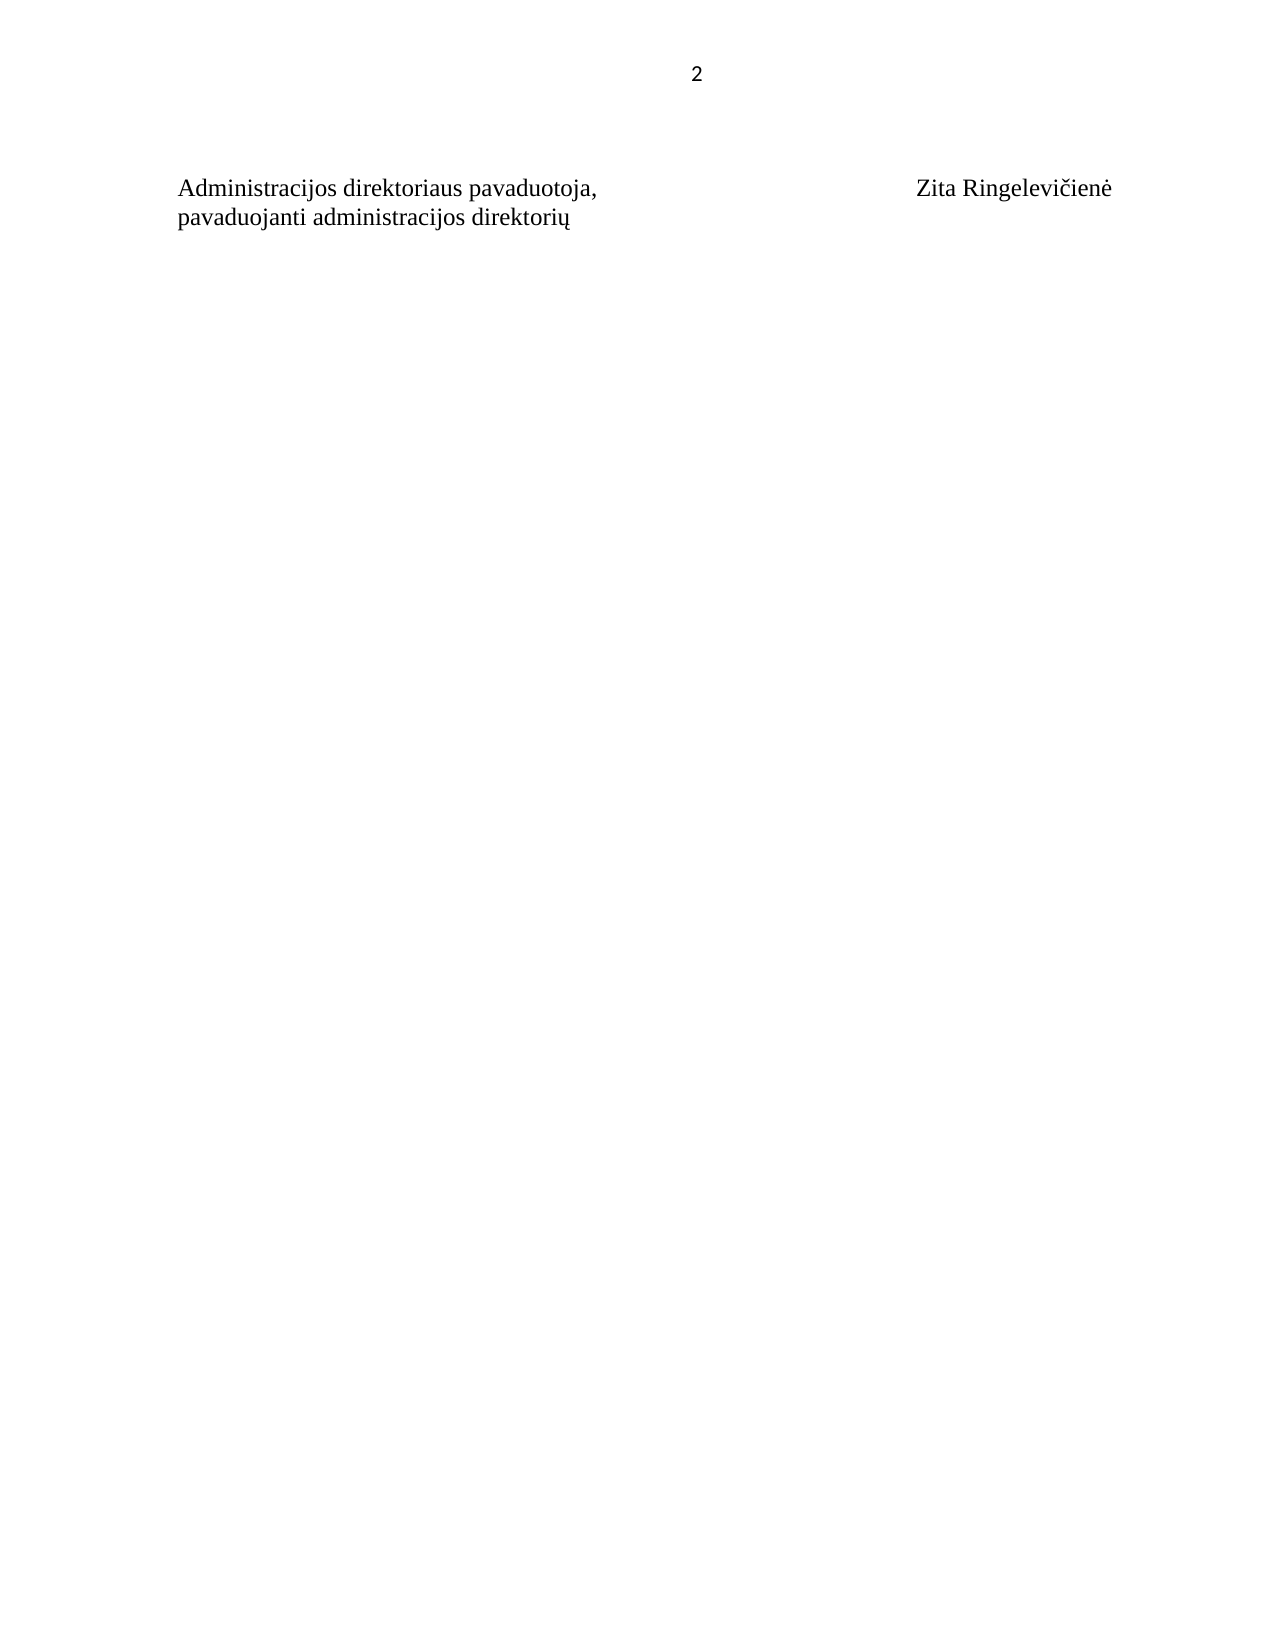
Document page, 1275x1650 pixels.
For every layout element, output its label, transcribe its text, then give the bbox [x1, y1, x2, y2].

text pavaduojanti administracijos direktorių [177, 202, 1216, 231]
text Administracijos direktoriaus pavaduotoja, Zita Ringelevičienė [177, 173, 1216, 202]
